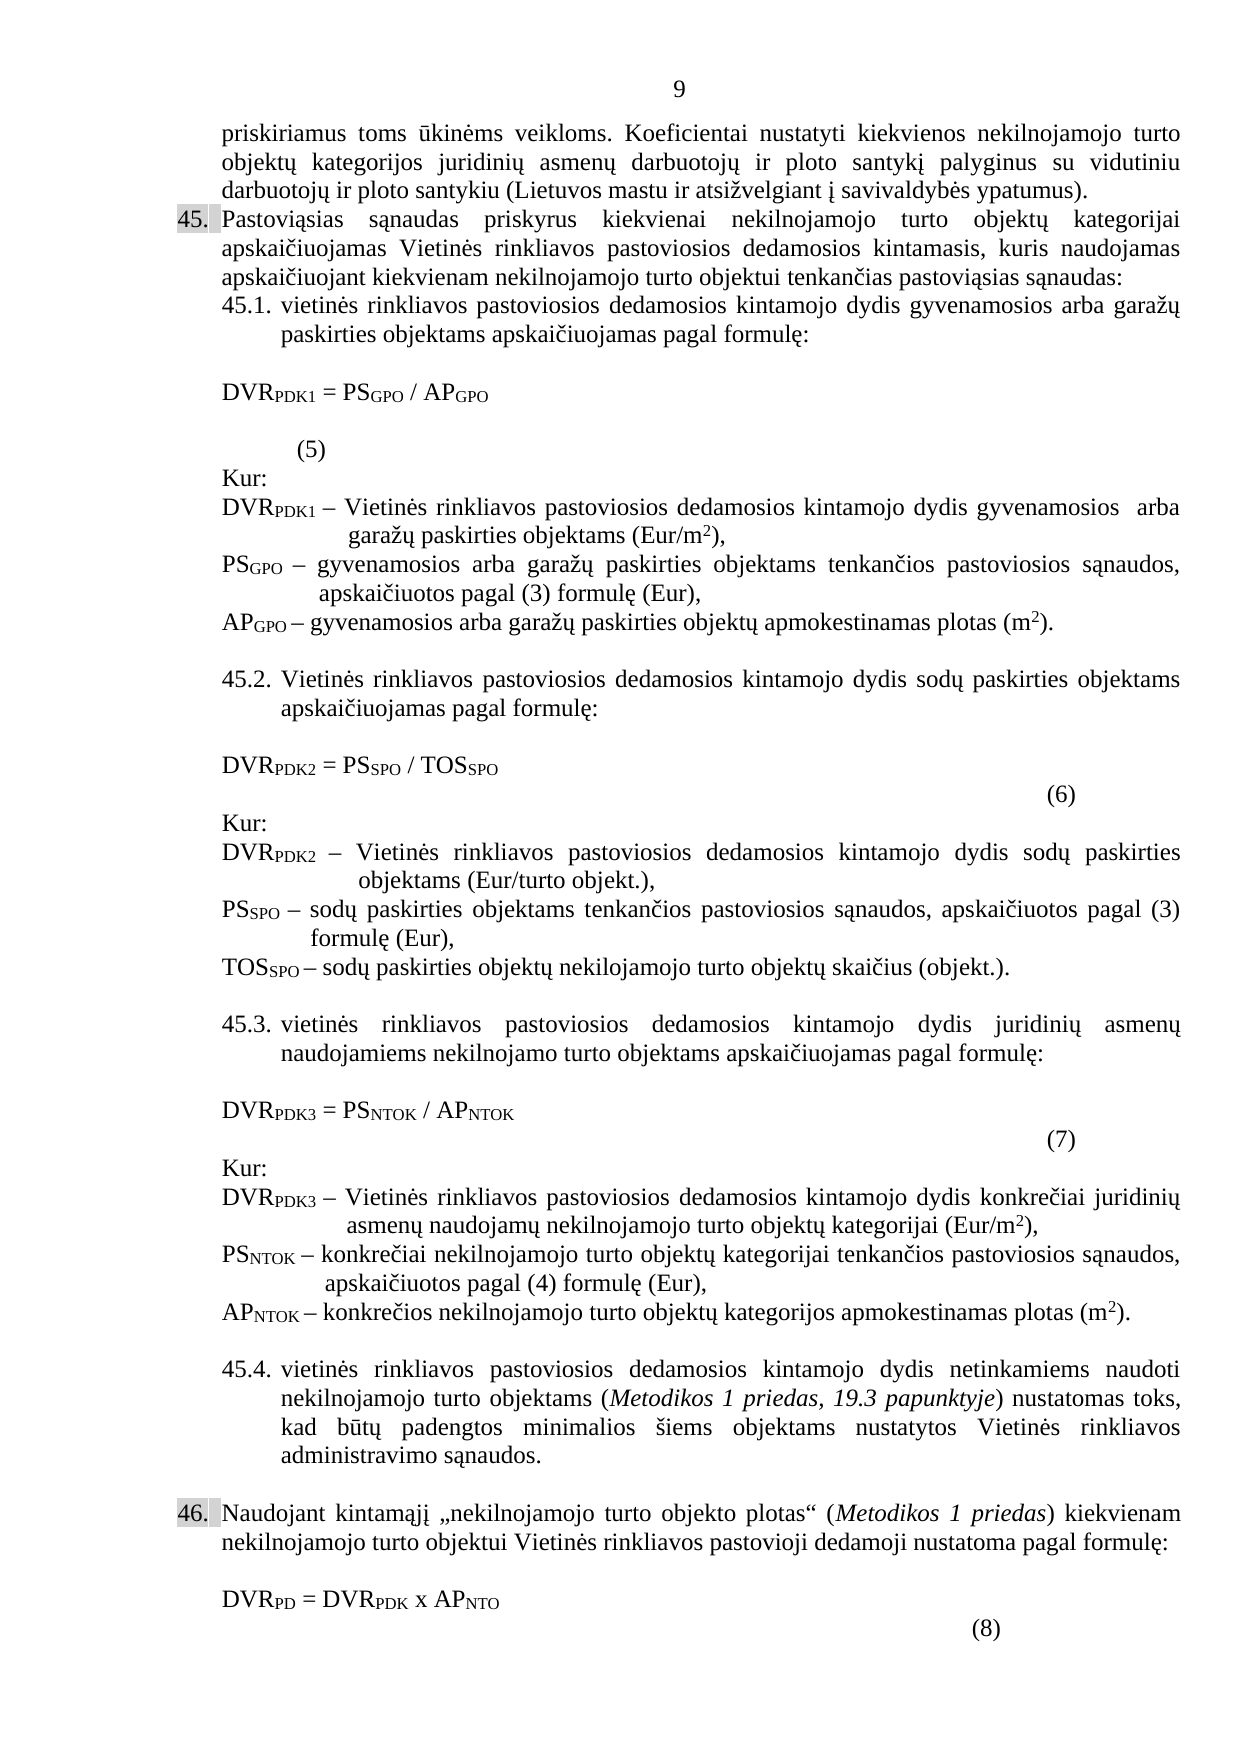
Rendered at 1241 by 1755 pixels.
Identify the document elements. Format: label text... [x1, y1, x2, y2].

text DVRPD = DVRPDK x APNTO (8) [222, 1584, 1181, 1642]
text PSNTOK – konkrečiai nekilnojamojo turto objektų kategorijai tenkančios pastoviosios sąnaudos, apskaičiuotos pagal (4) formulę (Eur), [222, 1239, 1181, 1297]
text 45.2. Vietinės rinkliavos pastoviosios dedamosios kintamojo dydis sodų paskirties objektams apskaičiuojamas pagal formulę: [222, 664, 1181, 722]
text APGPO – gyvenamosios arba garažų paskirties objektų apmokestinamas plotas (m2). [222, 607, 1181, 636]
text Kur: [222, 463, 1181, 492]
text APNTOK – konkrečios nekilnojamojo turto objektų kategorijos apmokestinamas plotas (m2). [222, 1297, 1181, 1326]
text PSGPO – gyvenamosios arba garažų paskirties objektams tenkančios pastoviosios sąnaudos, apskaičiuotos pagal (3) formulę (Eur), [222, 549, 1181, 607]
text 45.3. vietinės rinkliavos pastoviosios dedamosios kintamojo dydis juridinių asmenų naudojamiems nekilnojamo turto objektams apskaičiuojamas pagal formulę: [222, 1009, 1181, 1067]
text Kur: [222, 1153, 1181, 1182]
text Kur: [222, 808, 1181, 837]
text DVRPDK3 – Vietinės rinkliavos pastoviosios dedamosios kintamojo dydis konkrečiai juridinių asmenų naudojamų nekilnojamojo turto objektų kategorijai (Eur/m2), [222, 1182, 1181, 1239]
text 45.4. vietinės rinkliavos pastoviosios dedamosios kintamojo dydis netinkamiems naudoti nekilnojamojo turto objektams (Metodikos 1 priedas, 19.3 papunktyje) nustatomas toks, kad būtų padengtos minimalios šiems objektams nustatytos Vietinės rinkliavos administravimo sąnaudos. [222, 1354, 1181, 1469]
text DVRPDK3 = PSNTOK / APNTOK (7) [222, 1096, 1181, 1153]
text TOSSPO – sodų paskirties objektų nekilojamojo turto objektų skaičius (objekt.). [222, 952, 1181, 981]
text DVRPDK2 = PSSPO / TOSSPO (6) [222, 751, 1181, 808]
text 45.1. vietinės rinkliavos pastoviosios dedamosios kintamojo dydis gyvenamosios arba garažų paskirties objektams apskaičiuojamas pagal formulę: [222, 291, 1181, 348]
text DVRPDK1 = PSGPO / APGPO (5) [222, 377, 1181, 463]
text DVRPDK2 – Vietinės rinkliavos pastoviosios dedamosios kintamojo dydis sodų paskirties objektams (Eur/turto objekt.), [222, 837, 1181, 894]
text 45. Pastoviąsias sąnaudas priskyrus kiekvienai nekilnojamojo turto objektų kategorijai apskaičiuojamas Vietinės rinkliavos pastoviosios dedamosios kintamasis, kuris naudojamas apskaičiuojant kiekvienam nekilnojamojo turto objektui tenkančias pastoviąsias sąnaudas: [177, 204, 1181, 291]
text DVRPDK1 – Vietinės rinkliavos pastoviosios dedamosios kintamojo dydis gyvenamosios arba garažų paskirties objektams (Eur/m2), [222, 492, 1181, 549]
text PSSPO – sodų paskirties objektams tenkančios pastoviosios sąnaudos, apskaičiuotos pagal (3) formulę (Eur), [222, 894, 1181, 952]
text priskiriamus toms ūkinėms veikloms. Koeficientai nustatyti kiekvienos nekilnojamojo turto objektų kategorijos juridinių asmenų darbuotojų ir ploto santykį palyginus su vidutiniu darbuotojų ir ploto santykiu (Lietuvos mastu ir atsižvelgiant į savivaldybės ypatumus). [177, 118, 1181, 204]
text 46. Naudojant kintamąjį „nekilnojamojo turto objekto plotas“ (Metodikos 1 priedas) kiekvienam nekilnojamojo turto objektui Vietinės rinkliavos pastovioji dedamoji nustatoma pagal formulę: [177, 1498, 1181, 1556]
